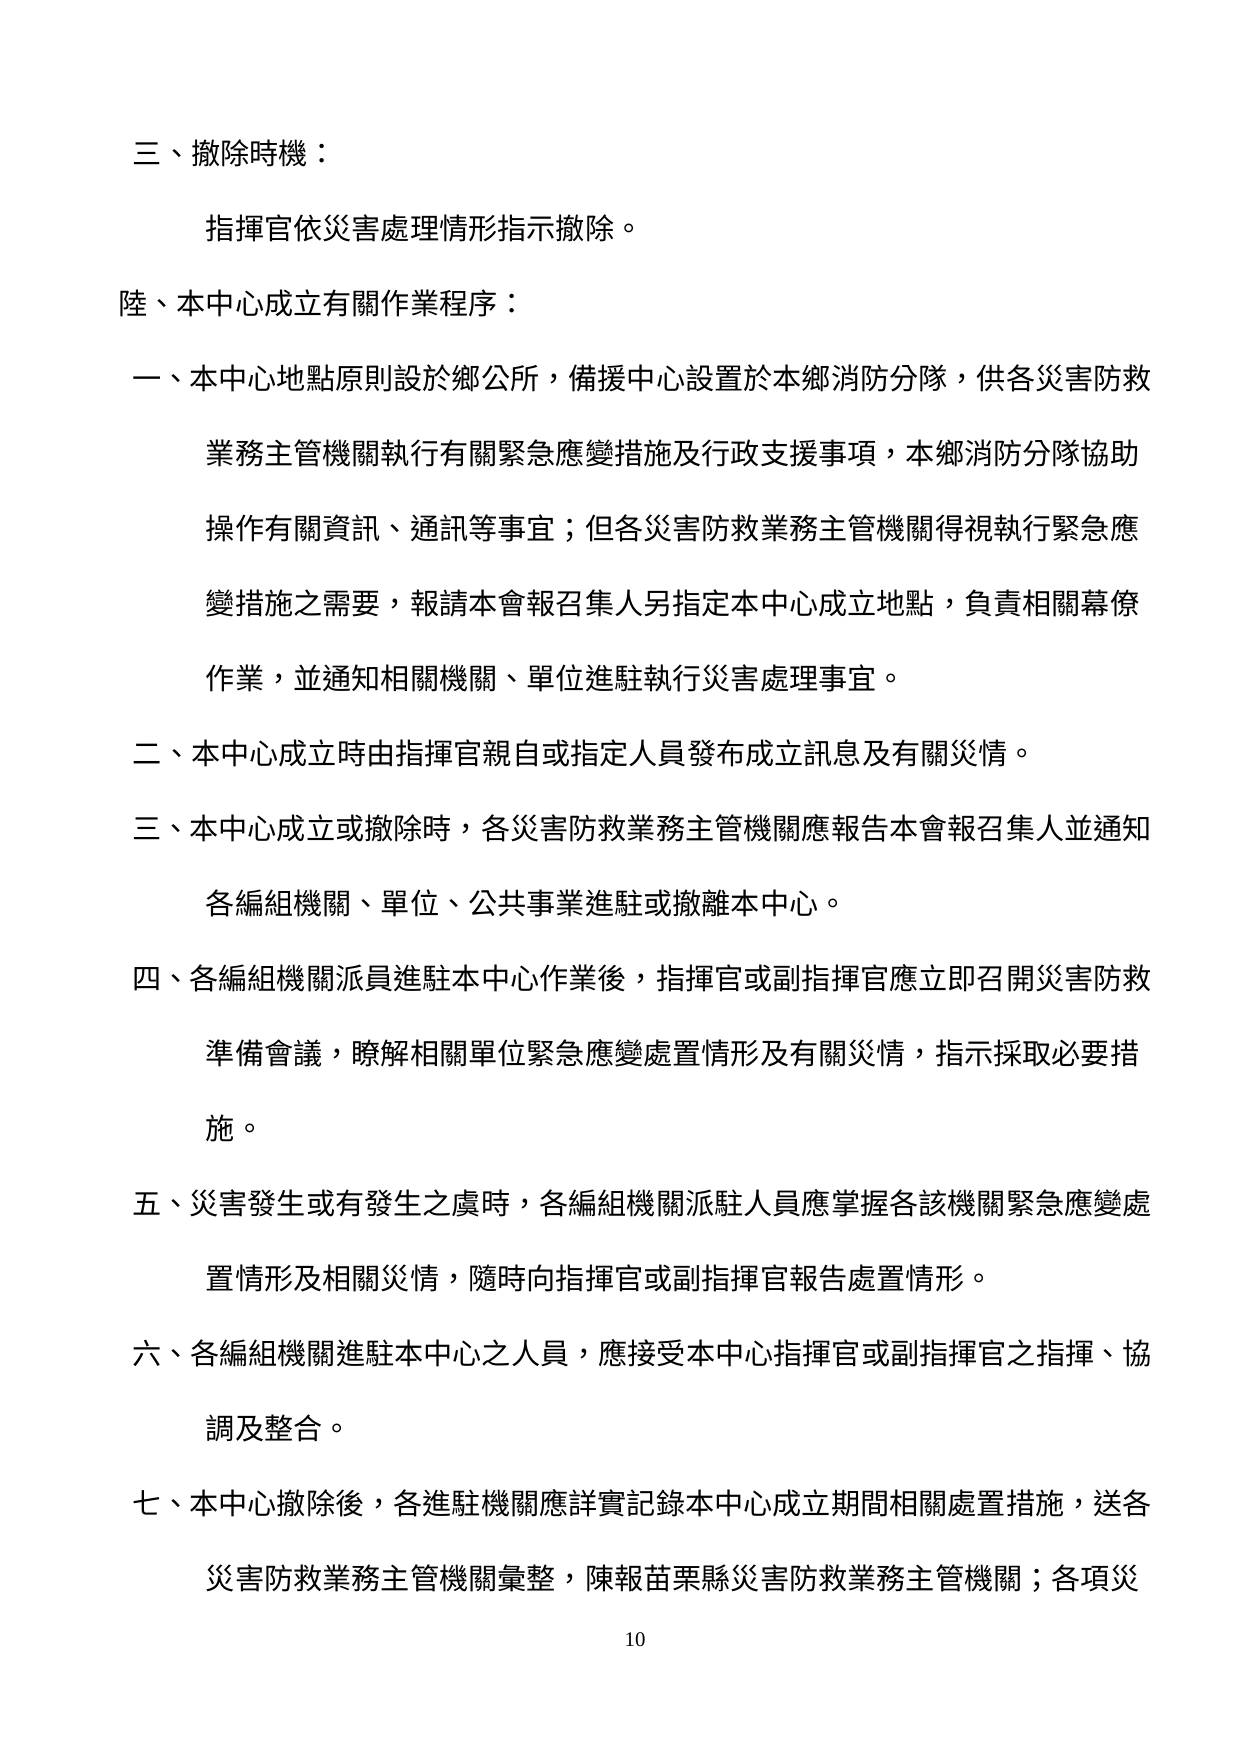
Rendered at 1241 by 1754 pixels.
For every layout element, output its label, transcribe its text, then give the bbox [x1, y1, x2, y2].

text 七、本中心撤除後，各進駐機關應詳實記錄本中心成立期間相關處置措施，送各災害防救業務主管機關彙整，陳報苗栗縣災害防救業務主管機關；各項災 [118, 1464, 1152, 1614]
text 四、各編組機關派員進駐本中心作業後，指揮官或副指揮官應立即召開災害防救準備會議，瞭解相關單位緊急應變處置情形及有關災情，指示採取必要措施。 [118, 939, 1152, 1164]
text 三、撤除時機： [118, 114, 1152, 189]
text 三、本中心成立或撤除時，各災害防救業務主管機關應報告本會報召集人並通知各編組機關、單位、公共事業進駐或撤離本中心。 [118, 789, 1152, 939]
text 五、災害發生或有發生之虞時，各編組機關派駐人員應掌握各該機關緊急應變處置情形及相關災情，隨時向指揮官或副指揮官報告處置情形。 [118, 1164, 1152, 1314]
text 一、本中心地點原則設於鄉公所，備援中心設置於本鄉消防分隊，供各災害防救業務主管機關執行有關緊急應變措施及行政支援事項，本鄉消防分隊協助操作有關資訊、通訊等事宜；但各災害防救業務主管機關得視執行緊急應變措施之需要，報請本會報召集人另指定本中心成立地點，負責相關幕僚作業，並通知相關機關、單位進駐執行災害處理事宜。 [118, 339, 1152, 714]
text 六、各編組機關進駐本中心之人員，應接受本中心指揮官或副指揮官之指揮、協調及整合。 [118, 1314, 1152, 1464]
text 指揮官依災害處理情形指示撤除。 [118, 189, 1152, 264]
text 二、本中心成立時由指揮官親自或指定人員發布成立訊息及有關災情。 [118, 714, 1152, 789]
text 陸、本中心成立有關作業程序： [118, 264, 1152, 339]
